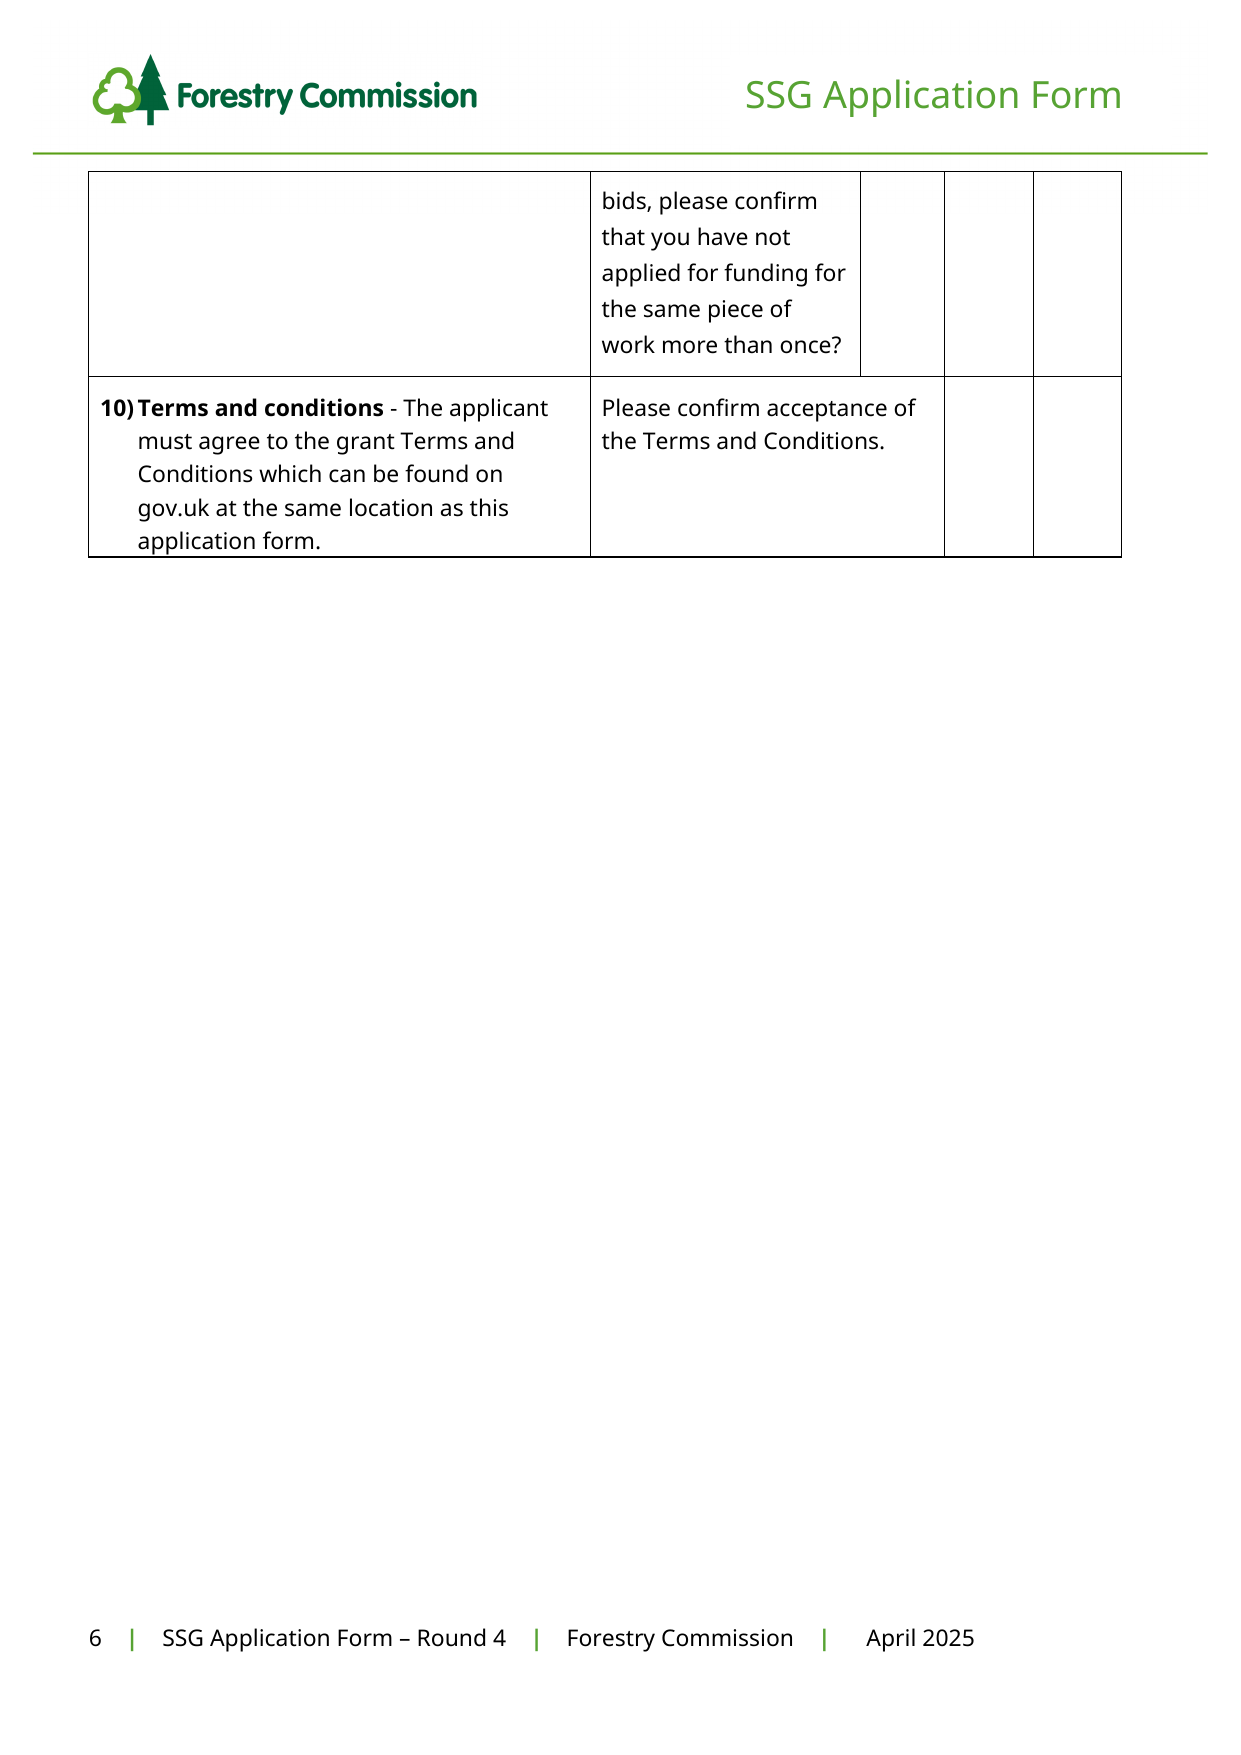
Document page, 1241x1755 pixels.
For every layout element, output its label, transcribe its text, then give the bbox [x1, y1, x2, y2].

table_cell Please confirm acceptance of the Terms and Conditions. [591, 377, 944, 556]
table_cell Terms and conditions - The applicant must agree to the grant Terms and Conditions which can be found on gov.uk at the same location as this application form. [89, 377, 590, 556]
table_cell [1034, 377, 1121, 556]
table_cell [945, 377, 1033, 556]
table_cell [1034, 214, 1121, 376]
table_cell If you or your project team are part of multiple successful bids, please confirm that you have not applied for funding for the same piece of work more than once? [591, 214, 860, 376]
table_cell [89, 214, 590, 376]
table_cell [861, 214, 944, 376]
table_cell [945, 214, 1033, 376]
